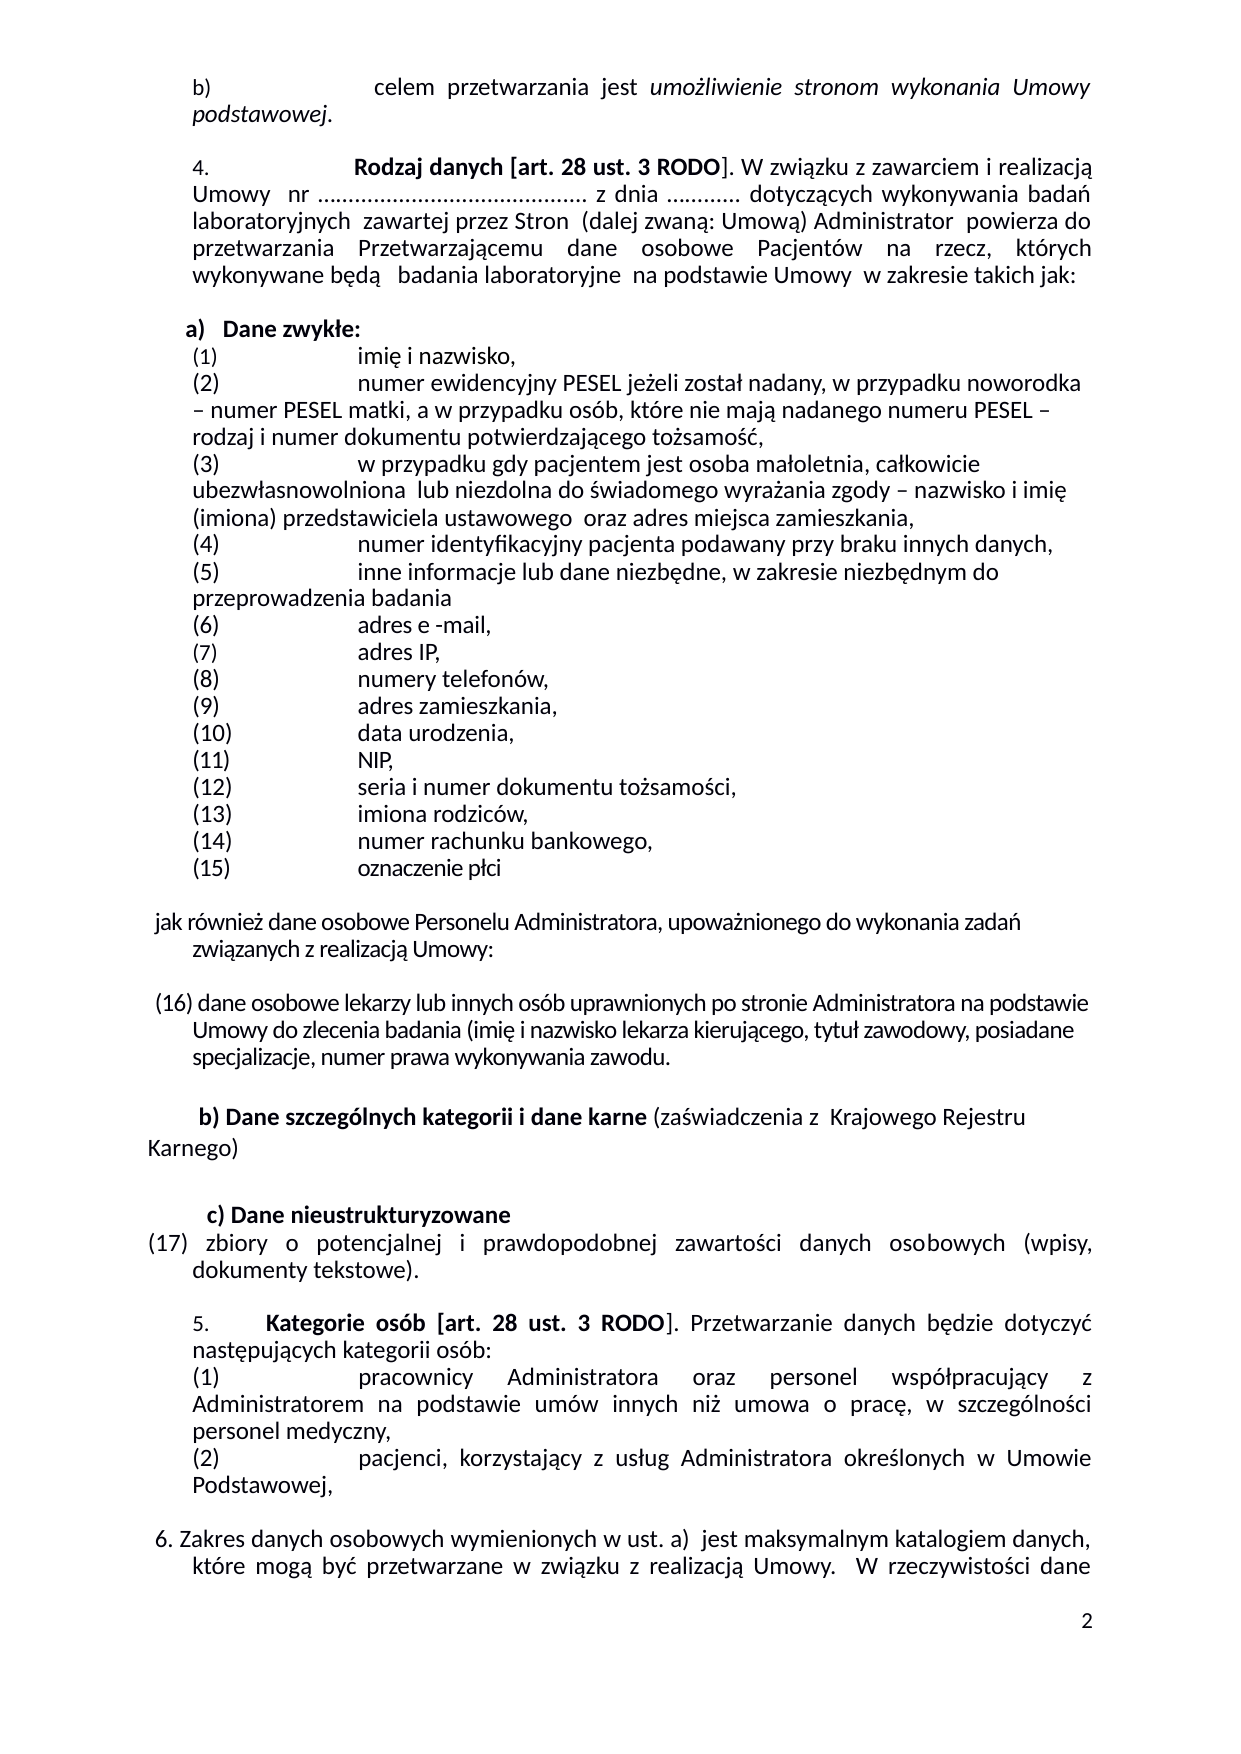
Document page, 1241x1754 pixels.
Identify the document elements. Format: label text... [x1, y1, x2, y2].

text 6. Zakres danych osobowych wymienionych w ust. a) jest maksymalnym katalogiem danych, które mogą być przetwarzane w związku z realizacją Umowy. W rzeczywistości dane [154, 1526, 1093, 1580]
text (17) zbiory o potencjalnej i prawdopodobnej zawartości danych oso­bowych (wpisy, dokumenty tekstowe). [148, 1229, 1093, 1283]
list NIP, [192, 747, 1093, 774]
list numer ewidencyjny PESEL jeżeli został nadany, w przypadku noworodka – numer PESEL matki, a w przypadku osób, które nie mają nadanego numeru PESEL – rodzaj i numer dokumentu potwierdzającego tożsamość, [192, 369, 1093, 450]
text b) Dane szczególnych kategorii i dane karne (zaświadczenia z Krajowego Rejestru Karnego) [148, 1101, 1093, 1162]
text c) Dane nieustrukturyzowane [192, 1199, 1093, 1229]
list numer rachunku bankowego, [192, 828, 1093, 855]
list inne informacje lub dane niezbędne, w zakresie niezbędnym do przeprowadzenia badania [192, 558, 1093, 612]
list data urodzenia, [192, 720, 1093, 747]
list pacjenci, korzystający z usług Administratora określonych w Umowie Podstawowej, [192, 1445, 1093, 1499]
list seria i numer dokumentu tożsamości, [192, 774, 1093, 801]
list numery telefonów, [192, 666, 1093, 693]
list Kategorie osób [art. 28 ust. 3 RODO]. Przetwarzanie danych będzie dotyczyć następujących kategorii osób: [192, 1310, 1093, 1364]
list Dane zwykłe: [185, 316, 1093, 342]
list numer identyfikacyjny pacjenta podawany przy braku innych danych, [192, 531, 1093, 558]
list imiona rodziców, [192, 801, 1093, 828]
list adres e -mail, [192, 612, 1093, 639]
list adres IP, [192, 639, 1093, 666]
text (16) dane osobowe lekarzy lub innych osób uprawnionych po stronie Administratora na podstawie Umowy do zlecenia badania (imię i nazwisko lekarza kierującego, tytuł zawodowy, posiadane specjalizacje, numer prawa wykonywania zawodu. [154, 990, 1093, 1071]
list Rodzaj danych [art. 28 ust. 3 RODO]. W związku z zawarciem i realizacją Umowy nr …........................................ z dnia …......... dotyczących wykonywania badań laboratoryjnych zawartej przez Stron (dalej zwaną: Umową) Administrator powierza do przetwarzania Przetwarzającemu dane osobowe Pacjentów na rzecz, których wykonywane będą badania laboratoryjne na podstawie Umowy w zakresie takich jak: [192, 154, 1093, 289]
list w przypadku gdy pacjentem jest osoba małoletnia, całkowicie ubezwłasnowolniona lub niezdolna do świadomego wyrażania zgody – nazwisko i imię (imiona) przedstawiciela ustawowego oraz adres miejsca zamieszkania, [192, 450, 1093, 531]
list pracownicy Administratora oraz personel współpracujący z Administratorem na podstawie umów innych niż umowa o pracę, w szczególności personel medyczny, [192, 1364, 1093, 1445]
list oznaczenie płci [192, 855, 1093, 882]
list adres zamieszkania, [192, 693, 1093, 720]
text jak również dane osobowe Personelu Administratora, upoważnionego do wykonania zadań związanych z realizacją Umowy: [154, 909, 1093, 963]
list celem przetwarzania jest umożliwienie stronom wykonania Umowy podstawowej. [192, 74, 1093, 128]
list imię i nazwisko, [192, 342, 1093, 369]
